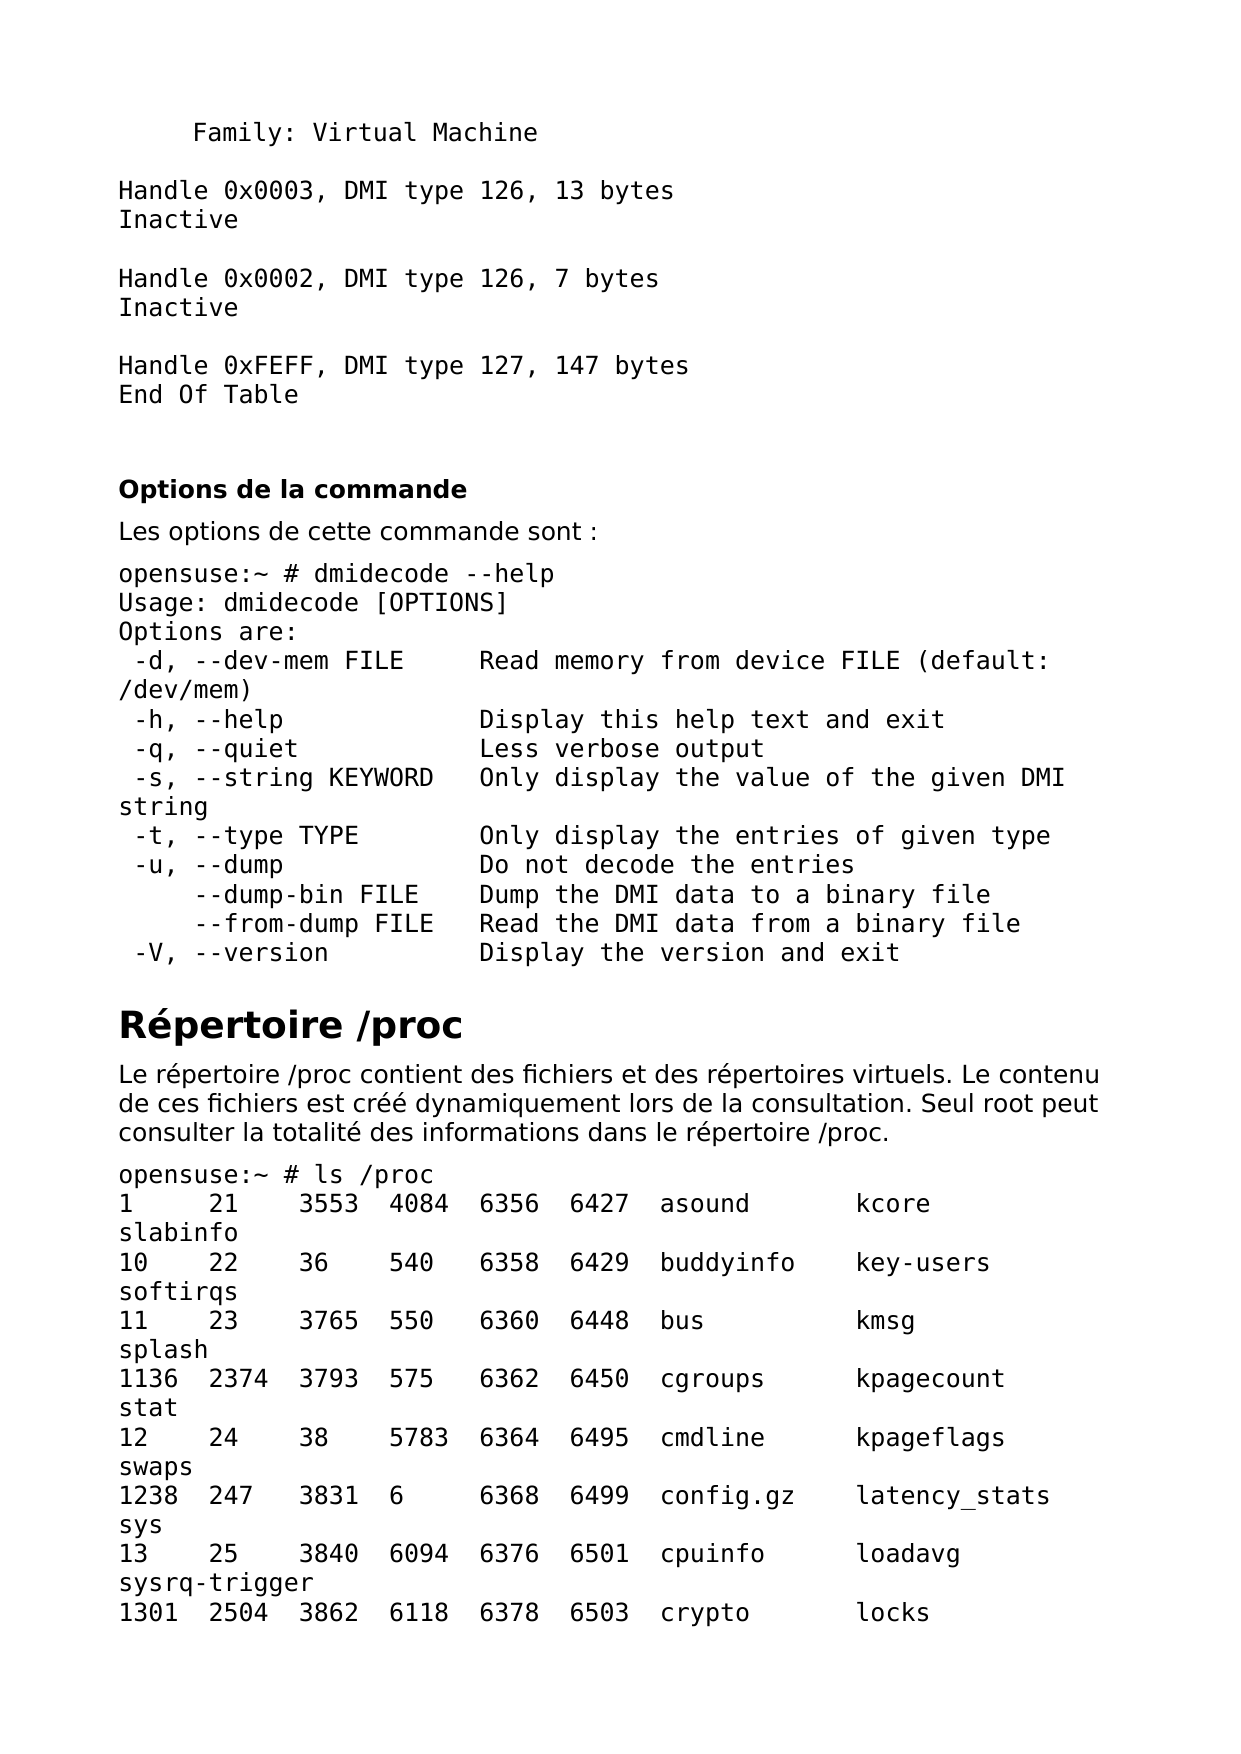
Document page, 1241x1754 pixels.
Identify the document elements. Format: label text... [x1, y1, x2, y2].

text Family: Virtual Machine Handle 0x0003, DMI type 126, 13 bytes Inactive Handle 0x0002, DMI type 126, 7 bytes Inactive Handle 0xFEFF, DMI type 127, 147 bytes End Of Table [118, 118, 1122, 439]
text opensuse:~ # ls /proc 1 21 3553 4084 6356 6427 asound kcore slabinfo 10 22 36 540 6358 6429 buddyinfo key-users softirqs 11 23 3765 550 6360 6448 bus kmsg splash 1136 2374 3793 575 6362 6450 cgroups kpagecount stat 12 24 38 5783 6364 6495 cmdline kpageflags swaps 1238 247 3831 6 6368 6499 config.gz latency_stats sys 13 25 3840 6094 6376 6501 cpuinfo loadavg sysrq-trigger 1301 2504 3862 6118 6378 6503 crypto locks [118, 1160, 1122, 1627]
text opensuse:~ # dmidecode --help Usage: dmidecode [OPTIONS] Options are: -d, --dev-mem FILE Read memory from device FILE (default: /dev/mem) -h, --help Display this help text and exit -q, --quiet Less verbose output -s, --string KEYWORD Only display the value of the given DMI string -t, --type TYPE Only display the entries of given type -u, --dump Do not decode the entries --dump-bin FILE Dump the DMI data to a binary file --from-dump FILE Read the DMI data from a binary file -V, --version Display the version and exit [118, 559, 1122, 967]
text Les options de cette commande sont : [118, 517, 1122, 547]
text Le répertoire /proc contient des fichiers et des répertoires virtuels. Le contenu de ces fichiers est créé dynamiquement lors de la consultation. Seul root peut consulter la totalité des informations dans le répertoire /proc. [118, 1060, 1122, 1148]
subtitle Options de la commande [118, 476, 1122, 505]
subtitle Répertoire /proc [118, 1004, 1122, 1048]
